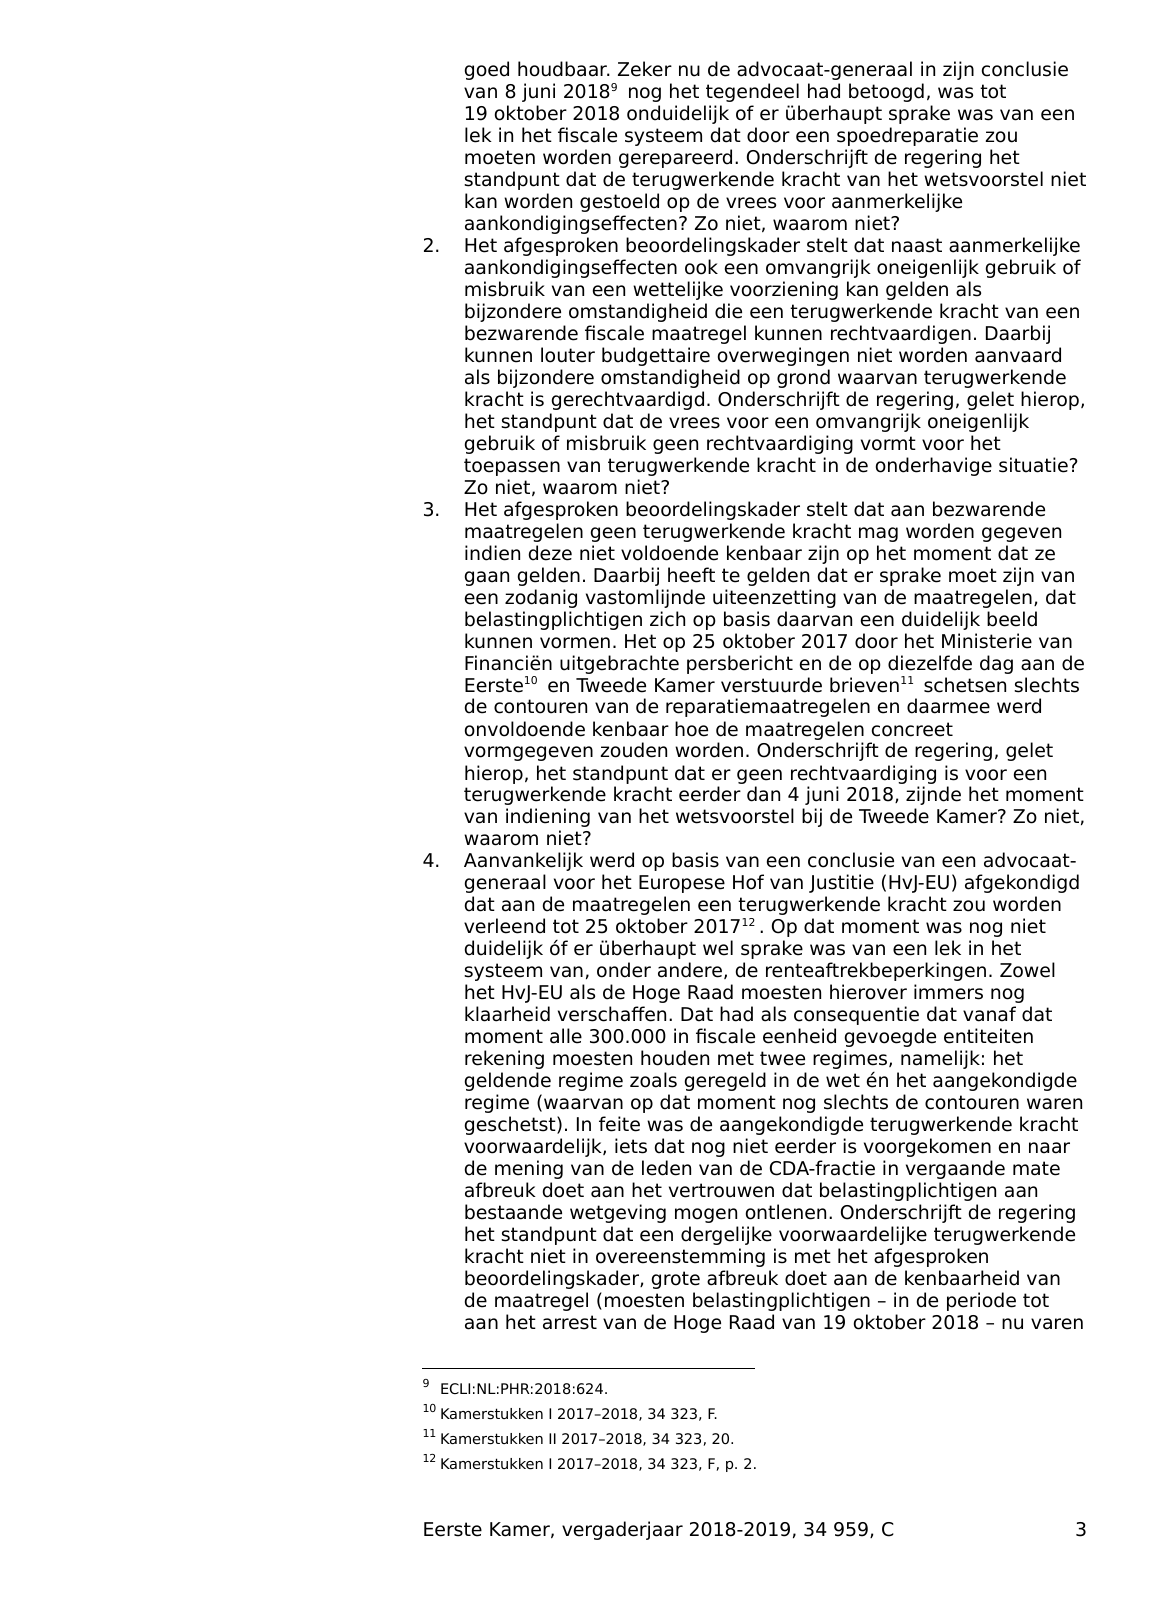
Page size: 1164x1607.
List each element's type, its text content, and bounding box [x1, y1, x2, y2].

text Kamerstukken I 2017–2018, 34 323, F, p. 2. [422, 1452, 1087, 1474]
text Kamerstukken I 2017–2018, 34 323, F. [422, 1402, 1087, 1424]
text 3. Het afgesproken beoordelingskader stelt dat aan bezwarende maatregelen geen terugwerkende kracht mag worden gegeven indien deze niet voldoende kenbaar zijn op het moment dat ze gaan gelden. Daarbij heeft te gelden dat er sprake moet zijn van een zodanig vastomlijnde uiteenzetting van de maatregelen, dat belastingplichtigen zich op basis daarvan een duidelijk beeld kunnen vormen. Het op 25 oktober 2017 door het Ministerie van Financiën uitgebrachte persbericht en de op diezelfde dag aan de Eerste en Tweede Kamer verstuurde brieven schetsen slechts de contouren van de reparatiemaatregelen en daarmee werd onvoldoende kenbaar hoe de maatregelen concreet vormgegeven zouden worden. Onderschrijft de regering, gelet hierop, het standpunt dat er geen rechtvaardiging is voor een terugwerkende kracht eerder dan 4 juni 2018, zijnde het moment van indiening van het wetsvoorstel bij de Tweede Kamer? Zo niet, waarom niet? [422, 499, 1087, 850]
text ECLI:NL:PHR:2018:624. [422, 1377, 1087, 1399]
text 4. Aanvankelijk werd op basis van een conclusie van een advocaat-generaal voor het Europese Hof van Justitie (HvJ-EU) afgekondigd dat aan de maatregelen een terugwerkende kracht zou worden verleend tot 25 oktober 2017. Op dat moment was nog niet duidelijk óf er überhaupt wel sprake was van een lek in het systeem van, onder andere, de renteaftrekbeperkingen. Zowel het HvJ-EU als de Hoge Raad moesten hierover immers nog klaarheid verschaffen. Dat had als consequentie dat vanaf dat moment alle 300.000 in fiscale eenheid gevoegde entiteiten rekening moesten houden met twee regimes, namelijk: het geldende regime zoals geregeld in de wet én het aangekondigde regime (waarvan op dat moment nog slechts de contouren waren geschetst). In feite was de aangekondigde terugwerkende kracht voorwaardelijk, iets dat nog niet eerder is voorgekomen en naar de mening van de leden van de CDA-fractie in vergaande mate afbreuk doet aan het vertrouwen dat belastingplichtigen aan bestaande wetgeving mogen ontlenen. Onderschrijft de regering het standpunt dat een dergelijke voorwaardelijke terugwerkende kracht niet in overeenstemming is met het afgesproken beoordelingskader, grote afbreuk doet aan de kenbaarheid van de maatregel (moesten belastingplichtigen – in de periode tot aan het arrest van de Hoge Raad van 19 oktober 2018 – nu varen [422, 850, 1087, 1334]
text Kamerstukken II 2017–2018, 34 323, 20. [422, 1427, 1087, 1449]
text goed houdbaar. Zeker nu de advocaat-generaal in zijn conclusie van 8 juni 2018 nog het tegendeel had betoogd, was tot 19 oktober 2018 onduidelijk of er überhaupt sprake was van een lek in het fiscale systeem dat door een spoedreparatie zou moeten worden gerepareerd. Onderschrijft de regering het standpunt dat de terugwerkende kracht van het wetsvoorstel niet kan worden gestoeld op de vrees voor aanmerkelijke aankondigingseffecten? Zo niet, waarom niet? [464, 59, 1087, 235]
text 2. Het afgesproken beoordelingskader stelt dat naast aanmerkelijke aankondigingseffecten ook een omvangrijk oneigenlijk gebruik of misbruik van een wettelijke voorziening kan gelden als bijzondere omstandigheid die een terugwerkende kracht van een bezwarende fiscale maatregel kunnen rechtvaardigen. Daarbij kunnen louter budgettaire overwegingen niet worden aanvaard als bijzondere omstandigheid op grond waarvan terugwerkende kracht is gerechtvaardigd. Onderschrijft de regering, gelet hierop, het standpunt dat de vrees voor een omvangrijk oneigenlijk gebruik of misbruik geen rechtvaardiging vormt voor het toepassen van terugwerkende kracht in de onderhavige situatie? Zo niet, waarom niet? [422, 235, 1087, 499]
